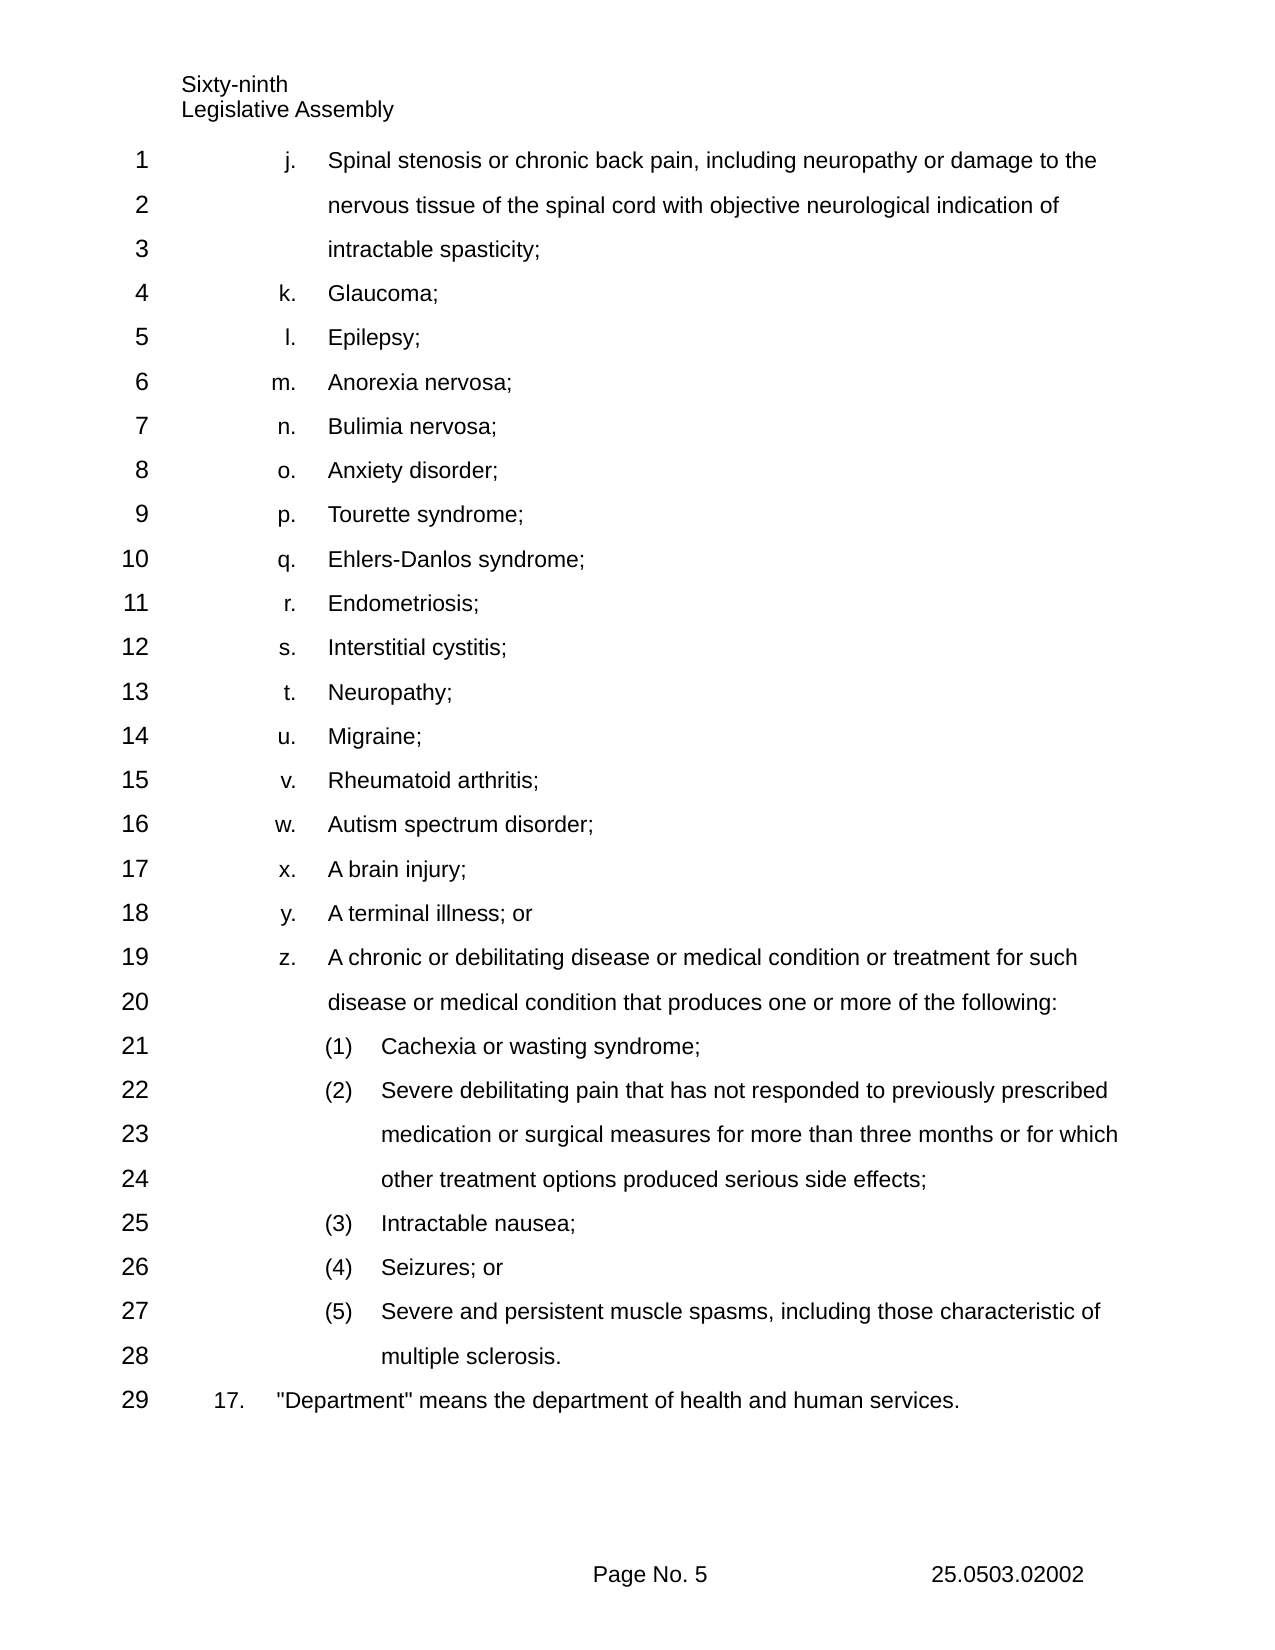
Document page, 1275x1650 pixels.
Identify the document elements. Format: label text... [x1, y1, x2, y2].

text o. Anxiety disorder; [181, 443, 1154, 487]
text n. Bulimia nervosa; [181, 399, 1154, 443]
text x. A brain injury; [181, 842, 1154, 886]
text k. Glaucoma; [181, 266, 1154, 310]
text l. Epilepsy; [181, 310, 1154, 355]
text u. Migraine; [181, 709, 1154, 753]
text w. Autism spectrum disorder; [181, 797, 1154, 842]
text (5) Severe and persistent muscle spasms, including those characteristic of multiple sclerosis. [181, 1284, 1154, 1373]
text t. Neuropathy; [181, 664, 1154, 709]
text (2) Severe debilitating pain that has not responded to previously prescribed medication or surgical measures for more than three months or for which other treatment options produced serious side effects; [181, 1063, 1154, 1196]
text v. Rheumatoid arthritis; [181, 753, 1154, 797]
text z. A chronic or debilitating disease or medical condition or treatment for such disease or medical condition that produces one or more of the following: [181, 930, 1154, 1019]
text 17. "Department" means the department of health and human services. [181, 1373, 1154, 1417]
text q. Ehlers‑Danlos syndrome; [181, 532, 1154, 576]
text p. Tourette syndrome; [181, 487, 1154, 532]
text r. Endometriosis; [181, 576, 1154, 620]
text s. Interstitial cystitis; [181, 620, 1154, 664]
text y. A terminal illness; or [181, 886, 1154, 930]
text m. Anorexia nervosa; [181, 355, 1154, 399]
text j. Spinal stenosis or chronic back pain, including neuropathy or damage to the nervous tissue of the spinal cord with objective neurological indication of intractable spasticity; [181, 133, 1154, 266]
text (3) Intractable nausea; [181, 1196, 1154, 1240]
text (4) Seizures; or [181, 1240, 1154, 1284]
text (1) Cachexia or wasting syndrome; [181, 1019, 1154, 1063]
